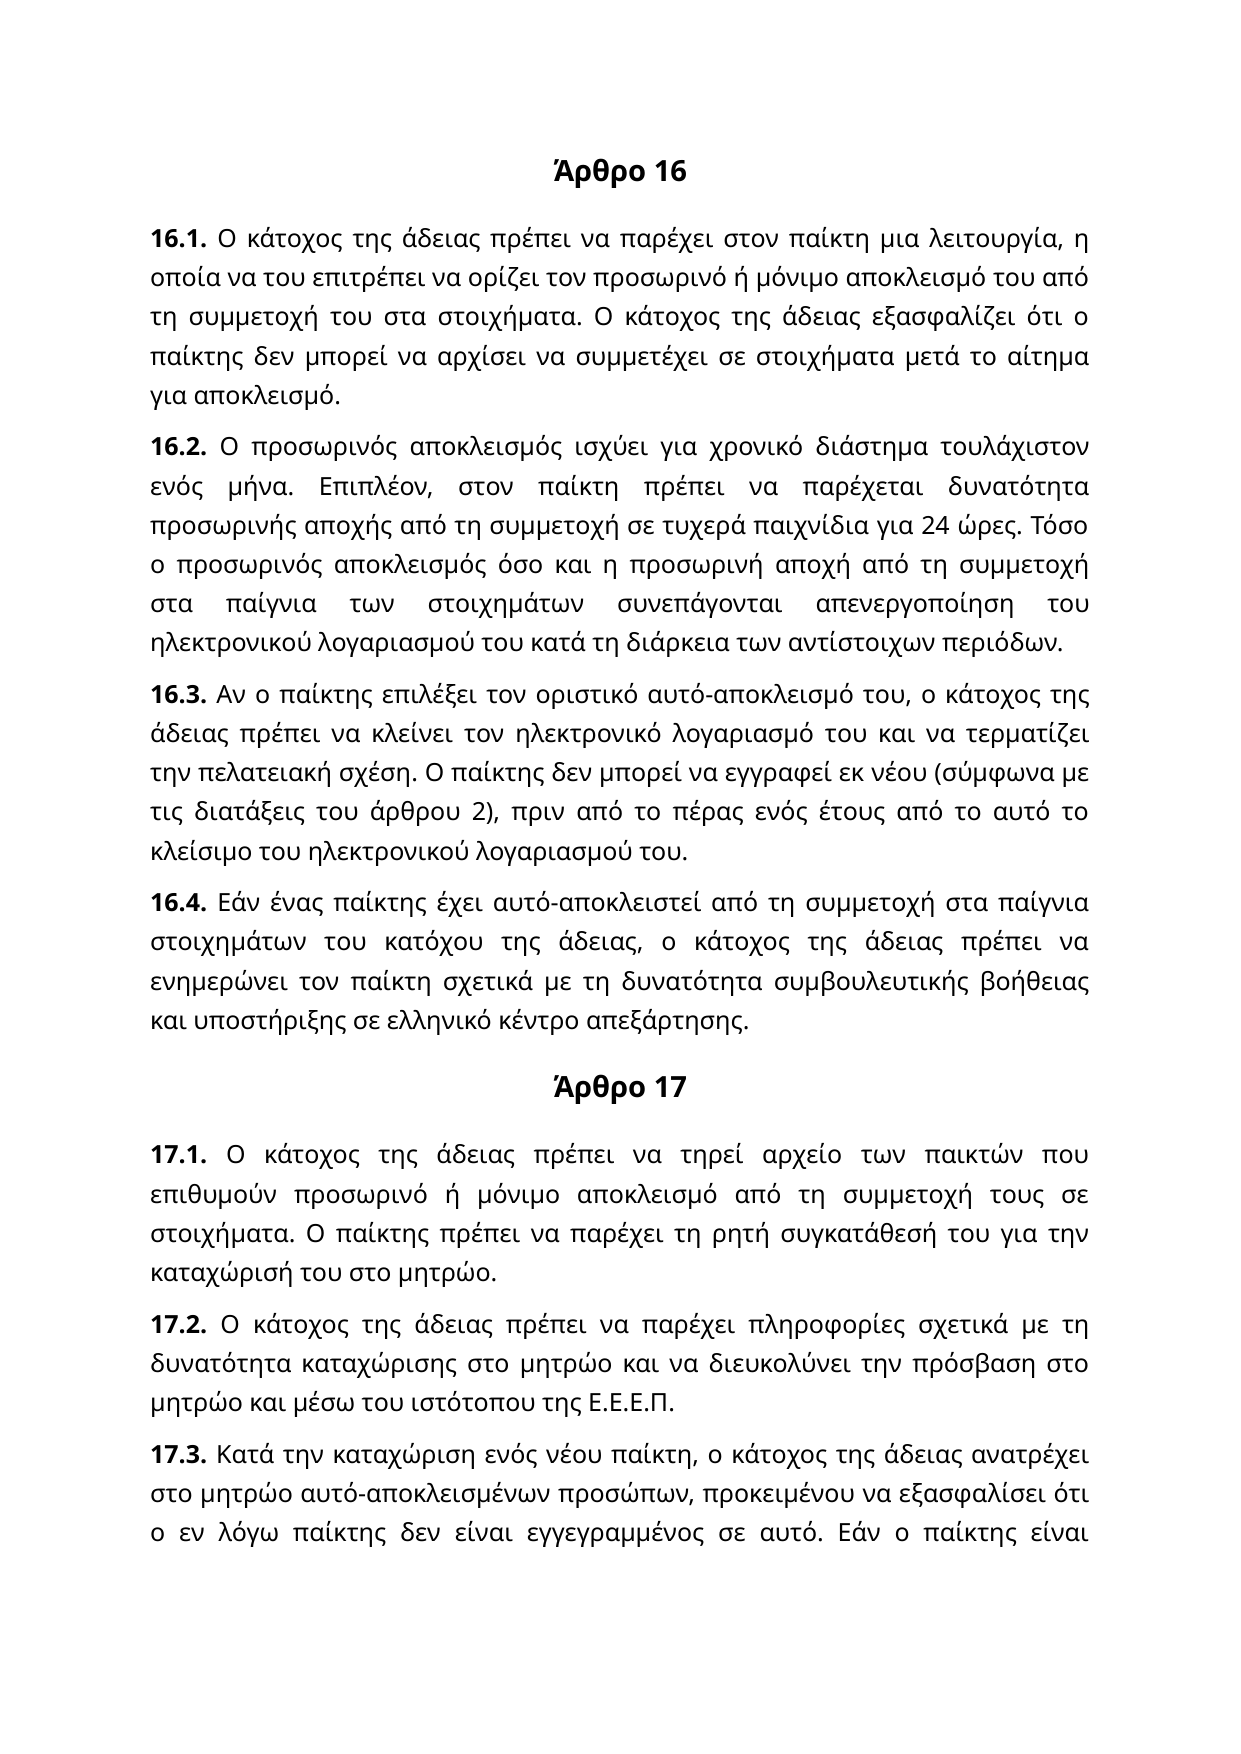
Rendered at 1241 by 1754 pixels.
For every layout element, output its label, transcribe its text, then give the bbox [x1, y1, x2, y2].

text 16.3. Αν ο παίκτης επιλέξει τον οριστικό αυτό-αποκλεισμό του, ο κάτοχος της άδειας πρέπει να κλείνει τον ηλεκτρονικό λογαριασμό του και να τερματίζει την πελατειακή σχέση. Ο παίκτης δεν μπορεί να εγγραφεί εκ νέου (σύμφωνα με τις διατάξεις του άρθρου 2), πριν από το πέρας ενός έτους από το αυτό το κλείσιμο του ηλεκτρονικού λογαριασμού του. [150, 676, 1090, 867]
text 17.2. Ο κάτοχος της άδειας πρέπει να παρέχει πληροφορίες σχετικά με τη δυνατότητα καταχώρισης στο μητρώο και να διευκολύνει την πρόσβαση στο μητρώο και μέσω του ιστότοπου της Ε.Ε.Ε.Π. [150, 1306, 1090, 1419]
text 16.2. Ο προσωρινός αποκλεισμός ισχύει για χρονικό διάστημα τουλάχιστον ενός μήνα. Επιπλέον, στον παίκτη πρέπει να παρέχεται δυνατότητα προσωρινής αποχής από τη συμμετοχή σε τυχερά παιχνίδια για 24 ώρες. Τόσο ο προσωρινός αποκλεισμός όσο και η προσωρινή αποχή από τη συμμετοχή στα παίγνια των στοιχημάτων συνεπάγονται απενεργοποίηση του ηλεκτρονικού λογαριασμού του κατά τη διάρκεια των αντίστοιχων περιόδων. [150, 429, 1090, 659]
subtitle Άρθρο 17 [150, 1066, 1090, 1106]
text 17.1. Ο κάτοχος της άδειας πρέπει να τηρεί αρχείο των παικτών που επιθυμούν προσωρινό ή μόνιμο αποκλεισμό από τη συμμετοχή τους σε στοιχήματα. Ο παίκτης πρέπει να παρέχει τη ρητή συγκατάθεσή του για την καταχώρισή του στο μητρώο. [150, 1137, 1090, 1289]
subtitle Άρθρο 16 [150, 150, 1090, 190]
text 16.1. Ο κάτοχος της άδειας πρέπει να παρέχει στον παίκτη μια λειτουργία, η οποία να του επιτρέπει να ορίζει τον προσωρινό ή μόνιμο αποκλεισμό του από τη συμμετοχή του στα στοιχήματα. Ο κάτοχος της άδειας εξασφαλίζει ότι ο παίκτης δεν μπορεί να αρχίσει να συμμετέχει σε στοιχήματα μετά το αίτημα για αποκλεισμό. [150, 221, 1090, 411]
text 17.3. Κατά την καταχώριση ενός νέου παίκτη, ο κάτοχος της άδειας ανατρέχει στο μητρώο αυτό-αποκλεισμένων προσώπων, προκειμένου να εξασφαλίσει ότι ο εν λόγω παίκτης δεν είναι εγγεγραμμένος σε αυτό. Εάν ο παίκτης είναι [150, 1436, 1090, 1549]
text 16.4. Εάν ένας παίκτης έχει αυτό-αποκλειστεί από τη συμμετοχή στα παίγνια στοιχημάτων του κατόχου της άδειας, ο κάτοχος της άδειας πρέπει να ενημερώνει τον παίκτη σχετικά με τη δυνατότητα συμβουλευτικής βοήθειας και υποστήριξης σε ελληνικό κέντρο απεξάρτησης. [150, 885, 1090, 1036]
